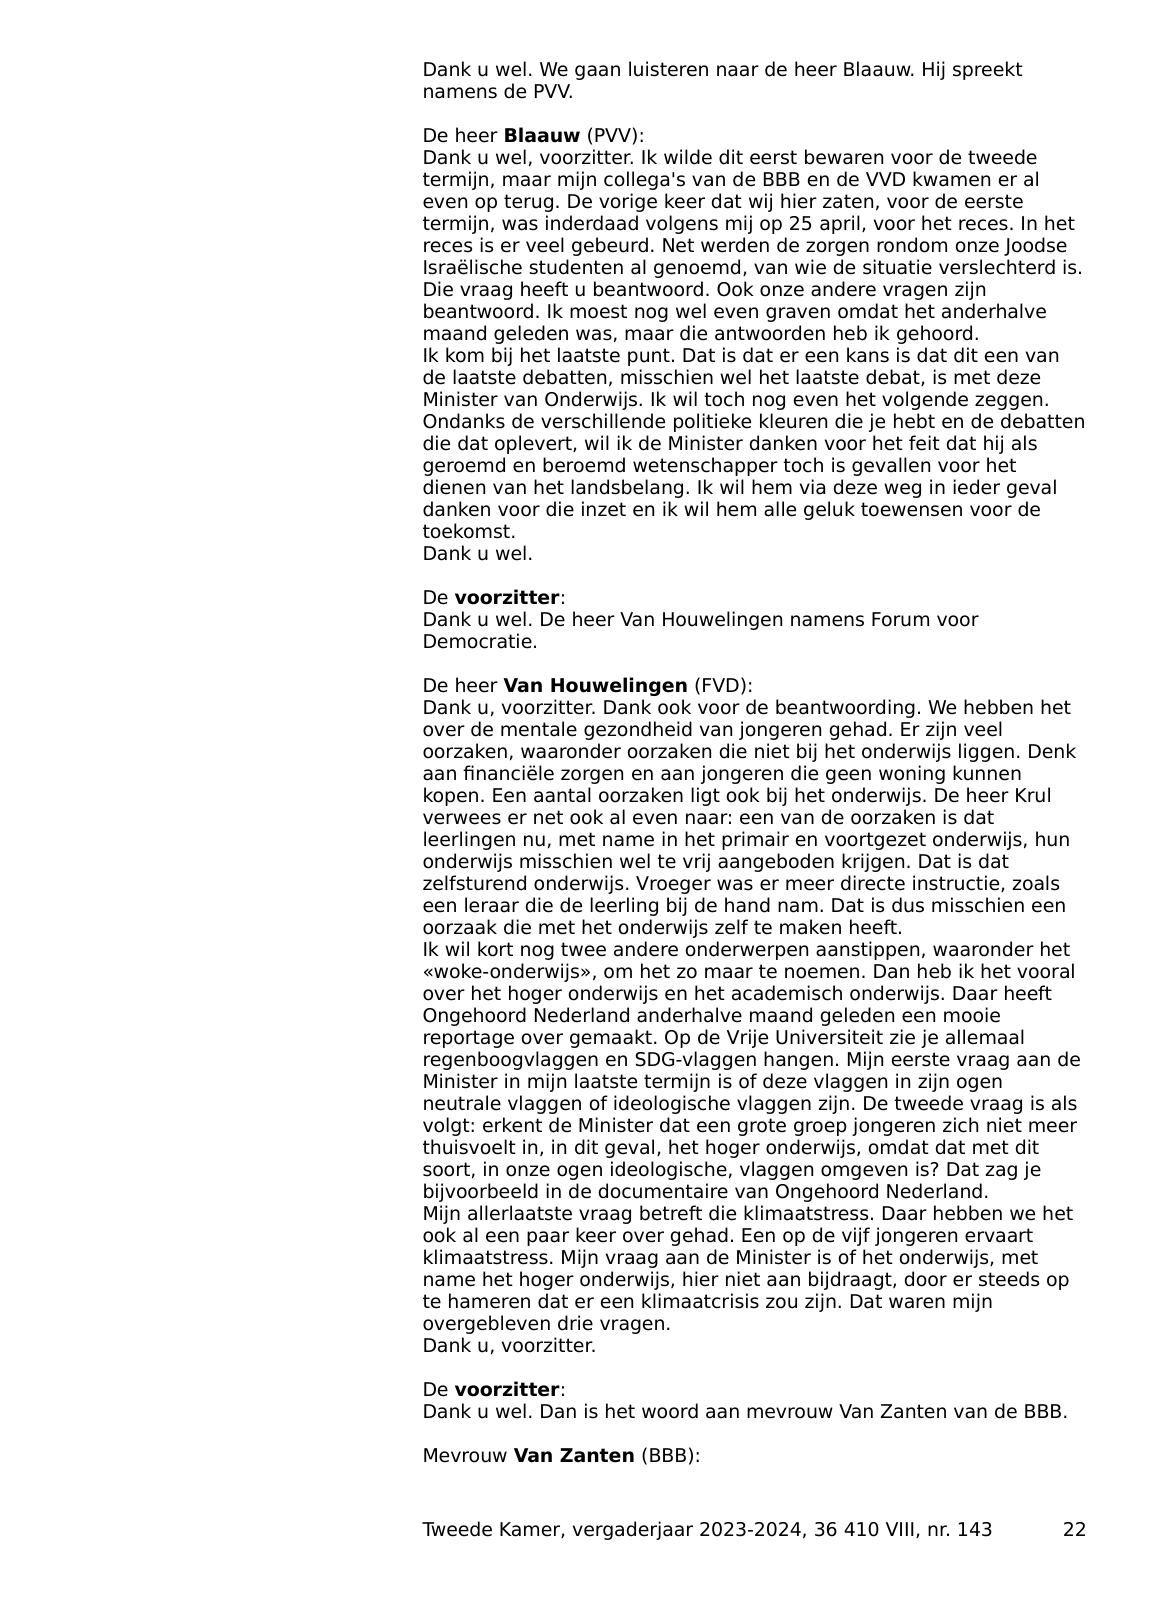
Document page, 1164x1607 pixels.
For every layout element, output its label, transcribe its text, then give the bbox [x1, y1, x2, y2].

text Ik kom bij het laatste punt. Dat is dat er een kans is dat dit een van de laatste debatten, misschien wel het laatste debat, is met deze Minister van Onderwijs. Ik wil toch nog even het volgende zeggen. Ondanks de verschillende politieke kleuren die je hebt en de debatten die dat oplevert, wil ik de Minister danken voor het feit dat hij als geroemd en beroemd wetenschapper toch is gevallen voor het dienen van het landsbelang. Ik wil hem via deze weg in ieder geval danken voor die inzet en ik wil hem alle geluk toewensen voor de toekomst. [422, 345, 1087, 543]
text Dank u wel. De heer Van Houwelingen namens Forum voor Democratie. [422, 609, 1087, 653]
text Dank u wel. [422, 543, 1087, 565]
text De heer Blaauw (PVV): [422, 125, 1087, 147]
text De voorzitter: [422, 1379, 1087, 1401]
text Mijn allerlaatste vraag betreft die klimaatstress. Daar hebben we het ook al een paar keer over gehad. Een op de vijf jongeren ervaart klimaatstress. Mijn vraag aan de Minister is of het onderwijs, met name het hoger onderwijs, hier niet aan bijdraagt, door er steeds op te hameren dat er een klimaatcrisis zou zijn. Dat waren mijn overgebleven drie vragen. [422, 1203, 1087, 1334]
text Ik wil kort nog twee andere onderwerpen aanstippen, waaronder het «woke-onderwijs», om het zo maar te noemen. Dan heb ik het vooral over het hoger onderwijs en het academisch onderwijs. Daar heeft Ongehoord Nederland anderhalve maand geleden een mooie reportage over gemaakt. Op de Vrije Universiteit zie je allemaal regenboogvlaggen en SDG-vlaggen hangen. Mijn eerste vraag aan de Minister in mijn laatste termijn is of deze vlaggen in zijn ogen neutrale vlaggen of ideologische vlaggen zijn. De tweede vraag is als volgt: erkent de Minister dat een grote groep jongeren zich niet meer thuisvoelt in, in dit geval, het hoger onderwijs, omdat dat met dit soort, in onze ogen ideologische, vlaggen omgeven is? Dat zag je bijvoorbeeld in de documentaire van Ongehoord Nederland. [422, 939, 1087, 1203]
text Dank u, voorzitter. [422, 1334, 1087, 1356]
text De voorzitter: [422, 587, 1087, 609]
text Mevrouw Van Zanten (BBB): [422, 1445, 1087, 1467]
text Dank u wel. Dan is het woord aan mevrouw Van Zanten van de BBB. [422, 1401, 1087, 1423]
text Dank u wel, voorzitter. Ik wilde dit eerst bewaren voor de tweede termijn, maar mijn collega's van de BBB en de VVD kwamen er al even op terug. De vorige keer dat wij hier zaten, voor de eerste termijn, was inderdaad volgens mij op 25 april, voor het reces. In het reces is er veel gebeurd. Net werden de zorgen rondom onze Joodse Israëlische studenten al genoemd, van wie de situatie verslechterd is. Die vraag heeft u beantwoord. Ook onze andere vragen zijn beantwoord. Ik moest nog wel even graven omdat het anderhalve maand geleden was, maar die antwoorden heb ik gehoord. [422, 147, 1087, 345]
text Dank u, voorzitter. Dank ook voor de beantwoording. We hebben het over de mentale gezondheid van jongeren gehad. Er zijn veel oorzaken, waaronder oorzaken die niet bij het onderwijs liggen. Denk aan financiële zorgen en aan jongeren die geen woning kunnen kopen. Een aantal oorzaken ligt ook bij het onderwijs. De heer Krul verwees er net ook al even naar: een van de oorzaken is dat leerlingen nu, met name in het primair en voortgezet onderwijs, hun onderwijs misschien wel te vrij aangeboden krijgen. Dat is dat zelfsturend onderwijs. Vroeger was er meer directe instructie, zoals een leraar die de leerling bij de hand nam. Dat is dus misschien een oorzaak die met het onderwijs zelf te maken heeft. [422, 697, 1087, 939]
text De heer Van Houwelingen (FVD): [422, 675, 1087, 697]
text Dank u wel. We gaan luisteren naar de heer Blaauw. Hij spreekt namens de PVV. [422, 59, 1087, 103]
